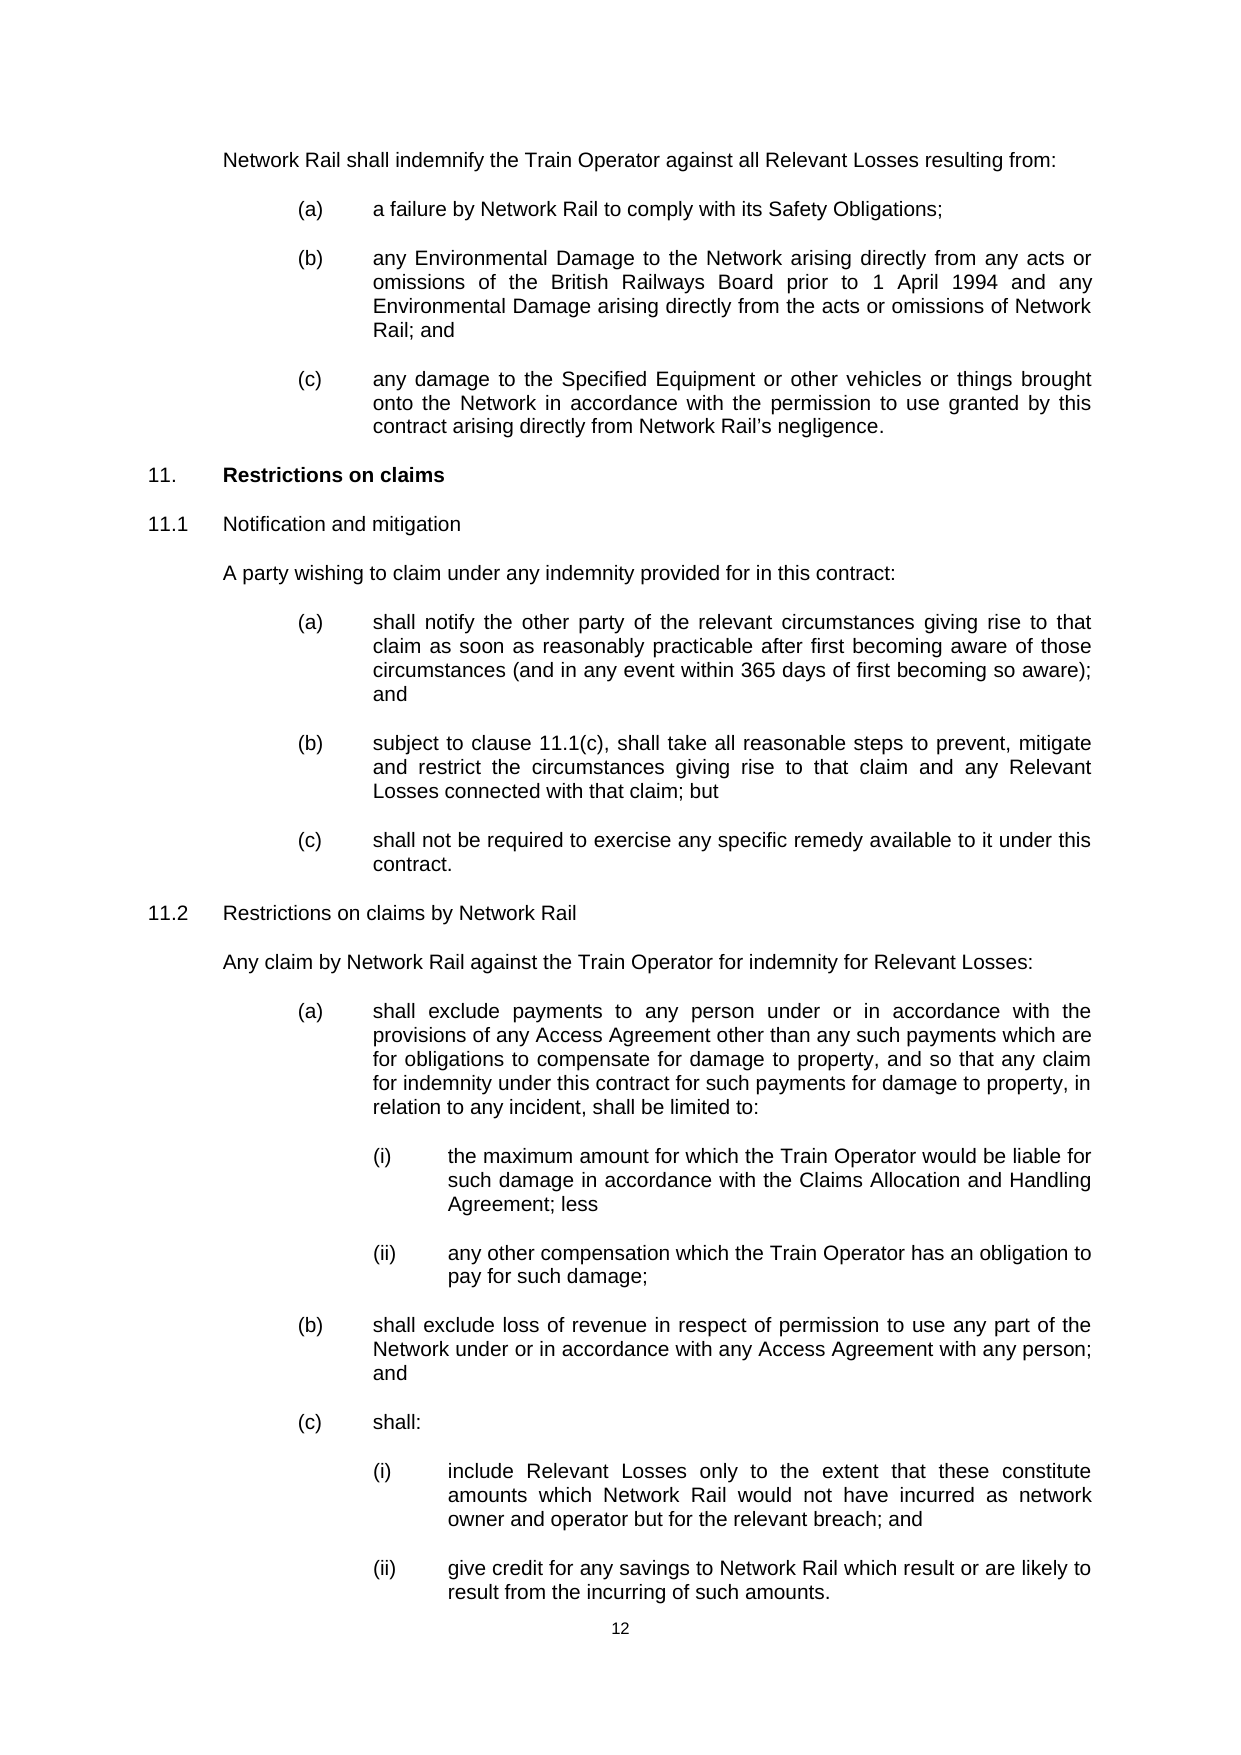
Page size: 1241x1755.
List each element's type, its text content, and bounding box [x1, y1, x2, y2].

subtitle Restrictions on claims [148, 463, 1093, 487]
subtitle give credit for any savings to Network Rail which result or are likely to result from the incurring of such amounts. [373, 1556, 1093, 1604]
subtitle shall not be required to exercise any specific remedy available to it under this contract. [298, 828, 1093, 876]
subtitle shall: [298, 1410, 1093, 1434]
subtitle any other compensation which the Train Operator has an obligation to pay for such damage; [373, 1240, 1093, 1288]
subtitle shall exclude loss of revenue in respect of permission to use any part of the Network under or in accordance with any Access Agreement with any person; and [298, 1313, 1093, 1385]
subtitle a failure by Network Rail to comply with its Safety Obligations; [298, 197, 1093, 221]
text A party wishing to claim under any indemnity provided for in this contract: [223, 561, 1093, 585]
subtitle any Environmental Damage to the Network arising directly from any acts or omissions of the British Railways Board prior to 1 April 1994 and any Environmental Damage arising directly from the acts or omissions of Network Rail; and [298, 246, 1093, 341]
subtitle include Relevant Losses only to the extent that these constitute amounts which Network Rail would not have incurred as network owner and operator but for the relevant breach; and [373, 1459, 1093, 1531]
subtitle shall notify the other party of the relevant circumstances giving rise to that claim as soon as reasonably practicable after first becoming aware of those circumstances (and in any event within 365 days of first becoming so aware); and [298, 610, 1093, 706]
text Network Rail shall indemnify the Train Operator against all Relevant Losses resulting from: [223, 148, 1093, 172]
subtitle Restrictions on claims by Network Rail [148, 901, 1093, 925]
subtitle the maximum amount for which the Train Operator would be liable for such damage in accordance with the Claims Allocation and Handling Agreement; less [373, 1143, 1093, 1215]
subtitle shall exclude payments to any person under or in accordance with the provisions of any Access Agreement other than any such payments which are for obligations to compensate for damage to property, and so that any claim for indemnity under this contract for such payments for damage to property, in relation to any incident, shall be limited to: [298, 999, 1093, 1118]
subtitle Notification and mitigation [148, 512, 1093, 536]
text Any claim by Network Rail against the Train Operator for indemnity for Relevant Losses: [223, 950, 1093, 974]
subtitle subject to clause 11.1(c), shall take all reasonable steps to prevent, mitigate and restrict the circumstances giving rise to that claim and any Relevant Losses connected with that claim; but [298, 731, 1093, 803]
subtitle any damage to the Specified Equipment or other vehicles or things brought onto the Network in accordance with the permission to use granted by this contract arising directly from Network Rail’s negligence. [298, 366, 1093, 438]
